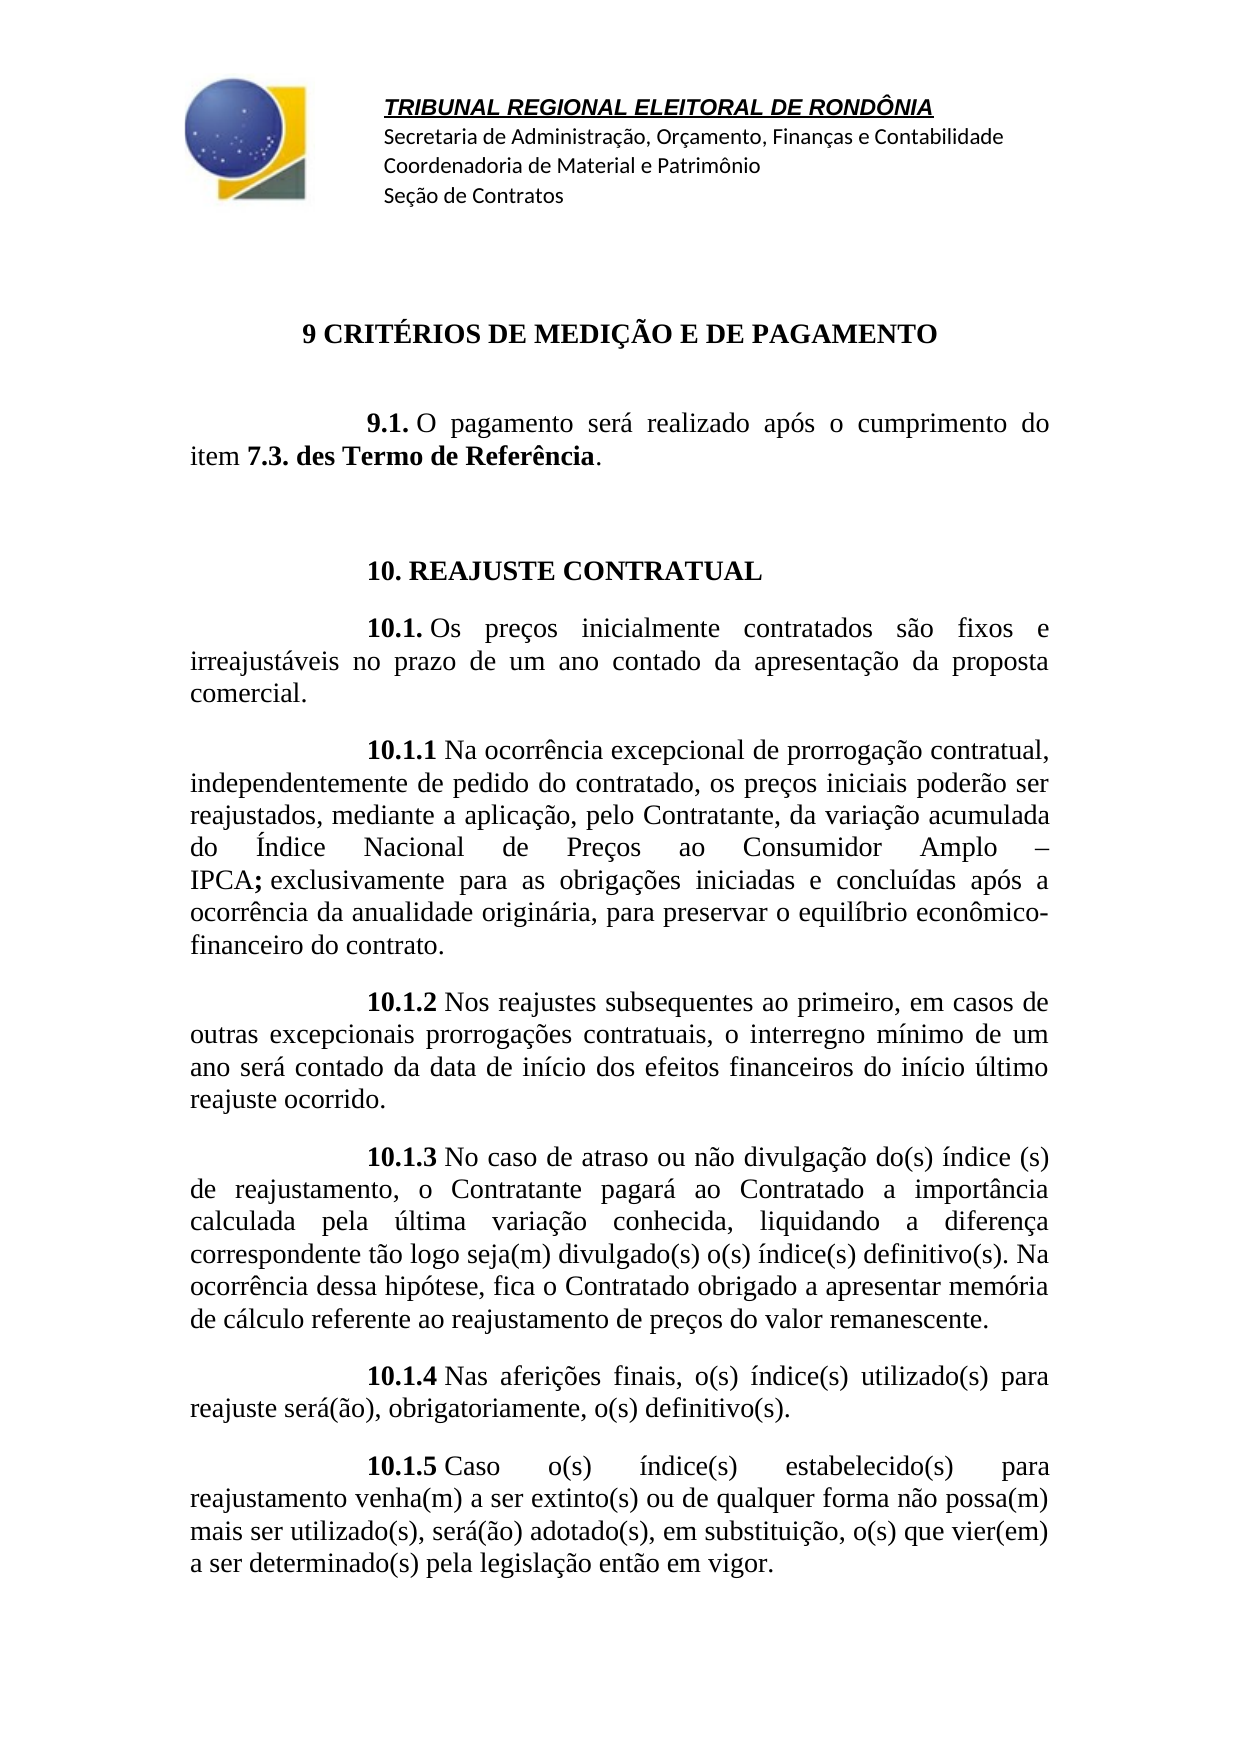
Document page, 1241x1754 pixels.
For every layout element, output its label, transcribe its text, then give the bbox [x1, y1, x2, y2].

text 10. REAJUSTE CONTRATUAL [190, 554, 1051, 586]
text 10.1.4 Nas aferições finais, o(s) índice(s) utilizado(s) para reajuste será(ão), obrigatoriamente, o(s) definitivo(s). [190, 1359, 1051, 1424]
text 10.1.5 Caso o(s) índice(s) estabelecido(s) para reajustamento venha(m) a ser extinto(s) ou de qualquer forma não possa(m) mais ser utilizado(s), será(ão) adotado(s), em substituição, o(s) que vier(em) a ser determinado(s) pela legislação então em vigor. [190, 1449, 1051, 1578]
text 9.1. O pagamento será realizado após o cumprimento do item 7.3. des Termo de Referência. [190, 407, 1051, 471]
text 10.1. Os preços inicialmente contratados são fixos e irreajustáveis no prazo de um ano contado da apresentação da proposta comercial. [190, 611, 1051, 708]
text 9 CRITÉRIOS DE MEDIÇÃO E DE PAGAMENTO [190, 317, 1051, 382]
text 10.1.2 Nos reajustes subsequentes ao primeiro, em casos de outras excepcionais prorrogações contratuais, o interregno mínimo de um ano será contado da data de início dos efeitos financeiros do início último reajuste ocorrido. [190, 985, 1051, 1115]
text 10.1.3 No caso de atraso ou não divulgação do(s) índice (s) de reajustamento, o Contratante pagará ao Contratado a importância calculada pela última variação conhecida, liquidando a diferença correspondente tão logo seja(m) divulgado(s) o(s) índice(s) definitivo(s). Na ocorrência dessa hipótese, fica o Contratado obrigado a apresentar memória de cálculo referente ao reajustamento de preços do valor remanescente. [190, 1140, 1051, 1334]
text 10.1.1 Na ocorrência excepcional de prorrogação contratual, independentemente de pedido do contratado, os preços iniciais poderão ser reajustados, mediante a aplicação, pelo Contratante, da variação acumulada do Índice Nacional de Preços ao Consumidor Amplo – IPCA; exclusivamente para as obrigações iniciadas e concluídas após a ocorrência da anualidade originária, para preservar o equilíbrio econômico-financeiro do contrato. [190, 733, 1051, 960]
